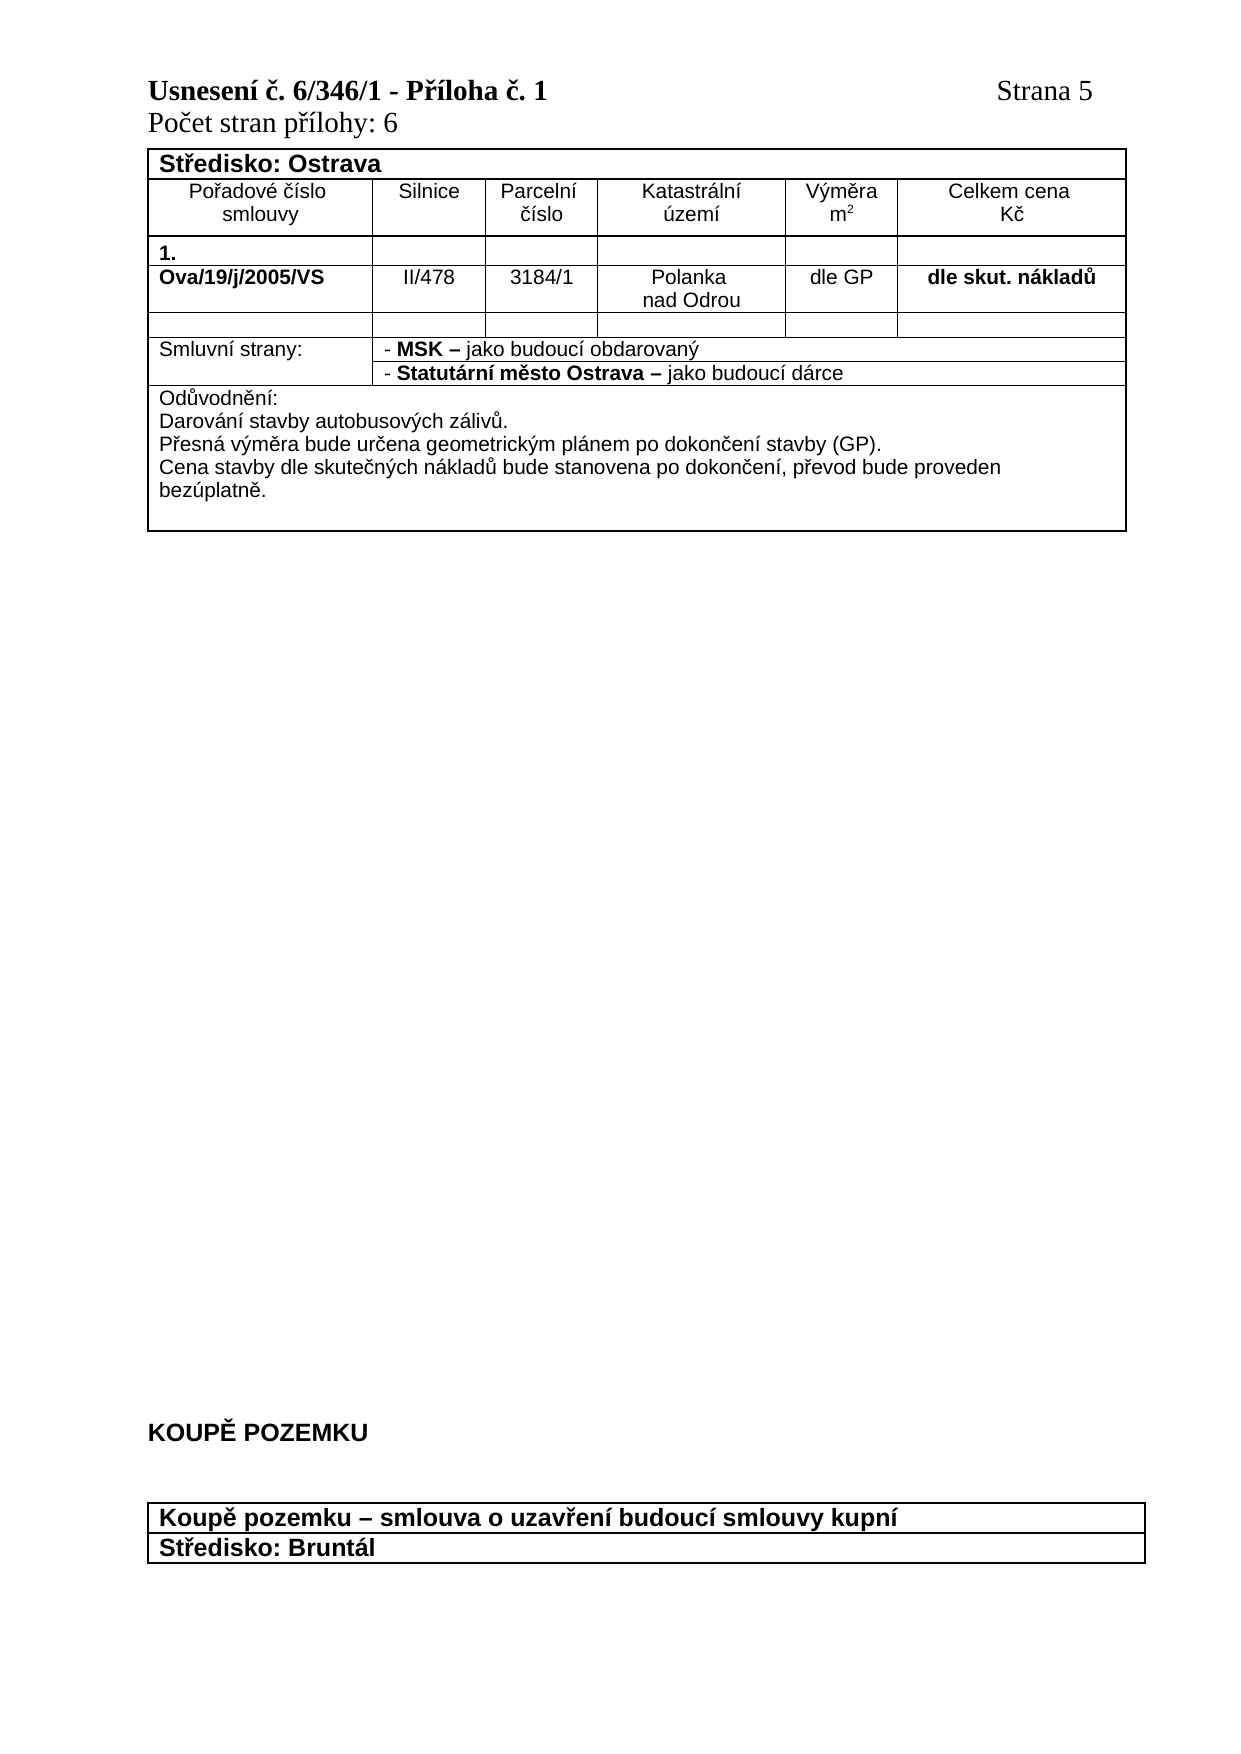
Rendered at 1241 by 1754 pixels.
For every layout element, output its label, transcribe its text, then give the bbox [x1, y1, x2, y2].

table_cell [486, 237, 597, 265]
table_cell Ova/19/j/2005/VS [149, 266, 372, 312]
table_cell Výměra m2 [786, 180, 897, 235]
text KOUPĚ POZEMKU [148, 1419, 1125, 1447]
table_cell [786, 313, 897, 337]
table_cell Středisko: Ostrava [149, 150, 1125, 178]
table_cell Parcelní číslo [486, 180, 597, 235]
table_cell [598, 237, 785, 265]
table_cell [149, 313, 372, 337]
table_cell [898, 313, 1125, 337]
table_header Koupě pozemku – smlouva o uzavření budoucí smlouvy kupní [149, 1504, 1144, 1532]
table_header - MSK – jako budoucí obdarovaný [373, 338, 1125, 361]
table_cell - Statutární město Ostrava – jako budoucí dárce [373, 362, 1125, 385]
table_cell Středisko: Bruntál [149, 1534, 1144, 1562]
table_cell [373, 313, 485, 337]
table_cell 3184/1 [486, 266, 597, 312]
table_cell Polanka nad Odrou [598, 266, 785, 312]
table_cell Silnice [373, 180, 485, 235]
table_cell Pořadové číslo smlouvy [149, 180, 372, 235]
table_cell [486, 313, 597, 337]
table_cell Katastrální území [598, 180, 785, 235]
table_cell [786, 237, 897, 265]
table_cell [598, 313, 785, 337]
table_cell [898, 237, 1125, 265]
table_cell dle GP [786, 266, 897, 312]
table_cell II/478 [373, 266, 485, 312]
table_cell [373, 237, 485, 265]
table_cell dle skut. nákladů [898, 266, 1125, 312]
table_cell Celkem cena Kč [898, 180, 1125, 235]
table_cell Smluvní strany: [149, 338, 372, 385]
table_cell 1. [149, 237, 372, 265]
table_cell Odůvodnění: Darování stavby autobusových zálivů. Přesná výměra bude určena geometrickým plánem po dokončení stavby (GP). Cena stavby dle skutečných nákladů bude stanovena po dokončení, převod bude proveden bezúplatně. [149, 386, 1125, 530]
